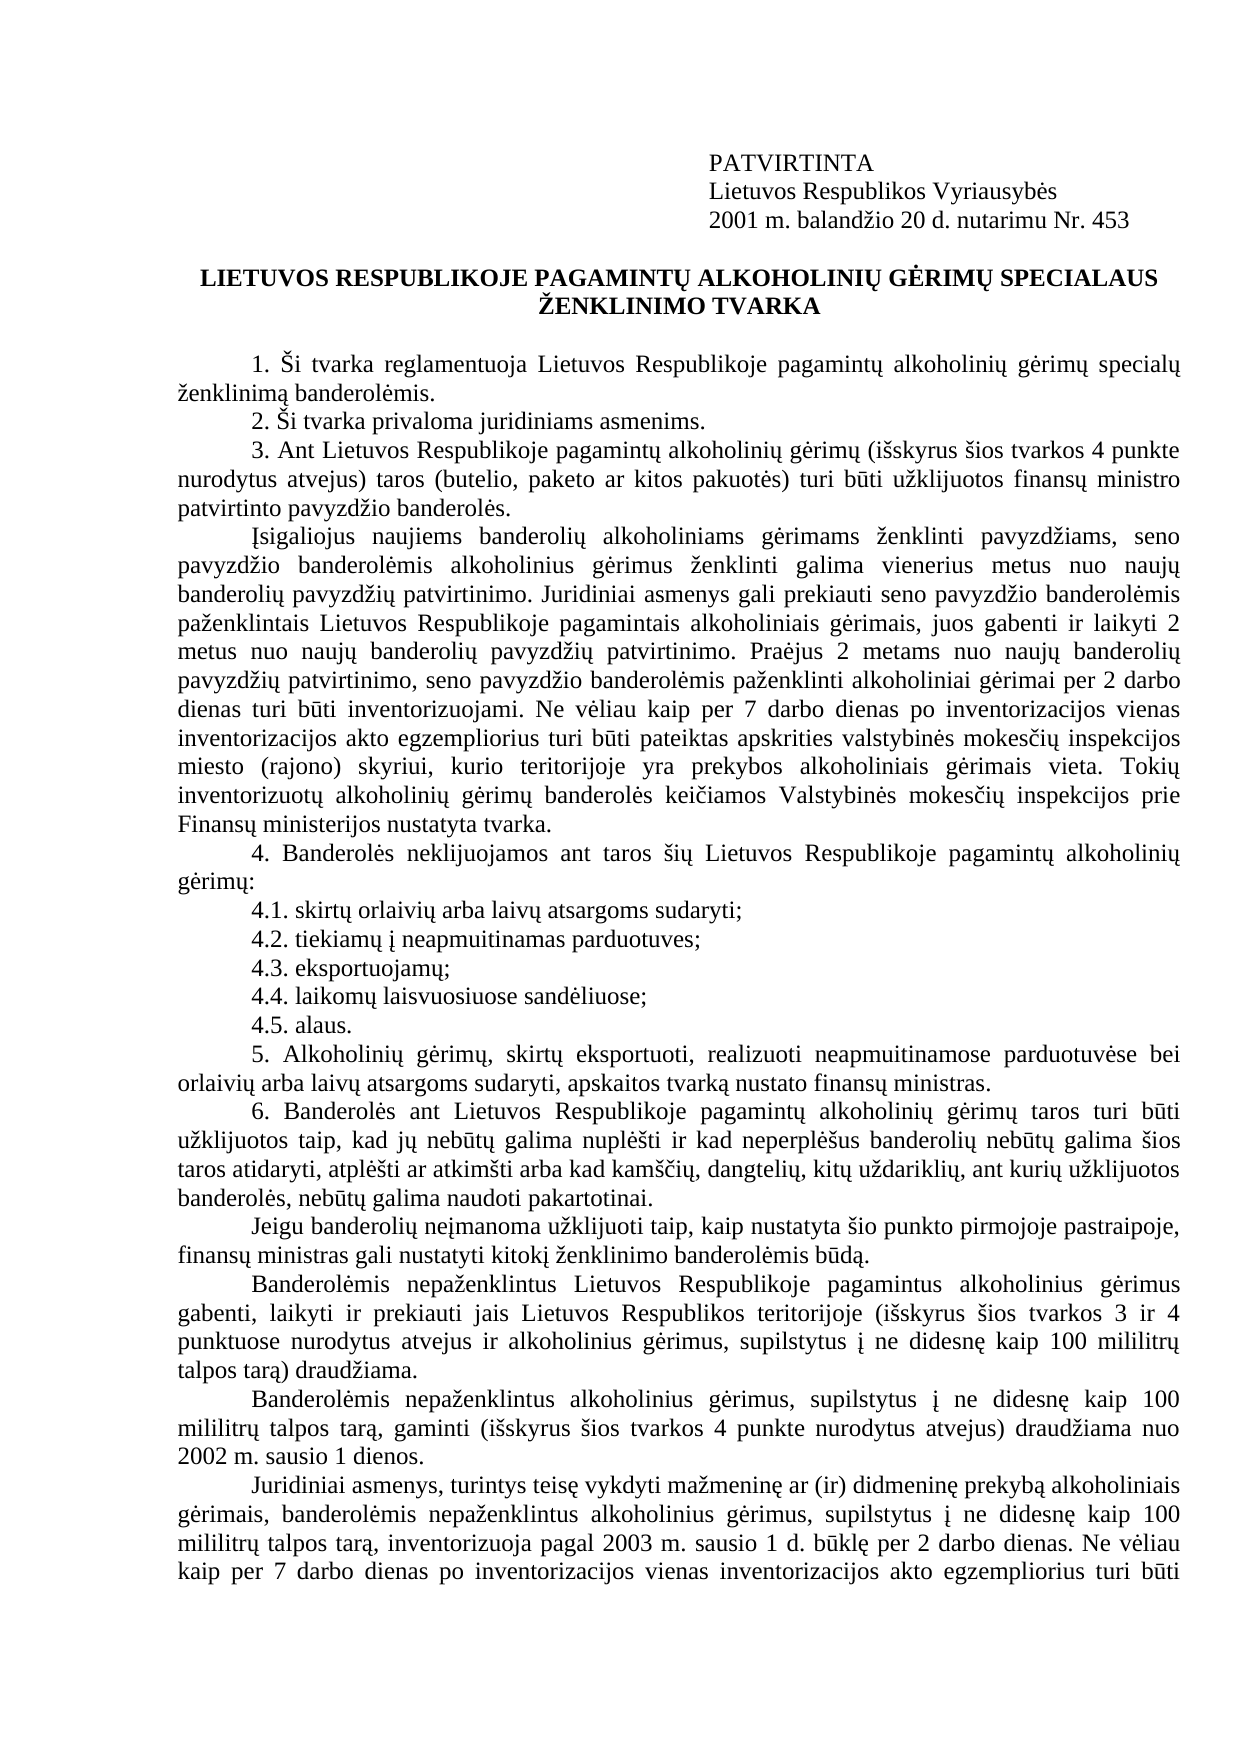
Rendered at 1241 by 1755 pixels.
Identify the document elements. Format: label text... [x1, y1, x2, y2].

text Patvirtinta [177, 148, 1181, 176]
text Jeigu banderolių neįmanoma užklijuoti taip, kaip nustatyta šio punkto pirmojoje pastraipoje, finansų ministras gali nustatyti kitokį ženklinimo banderolėmis būdą. [177, 1211, 1181, 1269]
text Banderolėmis nepaženklintus Lietuvos Respublikoje pagamintus alkoholinius gėrimus gabenti, laikyti ir prekiauti jais Lietuvos Respublikos teritorijoje (išskyrus šios tvarkos 3 ir 4 punktuose nurodytus atvejus ir alkoholinius gėrimus, supilstytus į ne didesnę kaip 100 mililitrų talpos tarą) draudžiama. [177, 1269, 1181, 1384]
text 5. Alkoholinių gėrimų, skirtų eksportuoti, realizuoti neapmuitinamose parduotuvėse bei orlaivių arba laivų atsargoms sudaryti, apskaitos tvarką nustato finansų ministras. [177, 1039, 1181, 1096]
text 1. Ši tvarka reglamentuoja Lietuvos Respublikoje pagamintų alkoholinių gėrimų specialų ženklinimą banderolėmis. [177, 349, 1181, 406]
text 4.2. tiekiamų į neapmuitinamas parduotuves; [177, 924, 1181, 953]
text 2. Ši tvarka privaloma juridiniams asmenims. [177, 406, 1181, 435]
text 4.5. alaus. [177, 1010, 1181, 1039]
text 6. Banderolės ant Lietuvos Respublikoje pagamintų alkoholinių gėrimų taros turi būti užklijuotos taip, kad jų nebūtų galima nuplėšti ir kad neperplėšus banderolių nebūtų galima šios taros atidaryti, atplėšti ar atkimšti arba kad kamščių, dangtelių, kitų uždariklių, ant kurių užklijuotos banderolės, nebūtų galima naudoti pakartotinai. [177, 1096, 1181, 1211]
text Lietuvos Respublikos Vyriausybės [177, 176, 1181, 205]
text 2001 m. balandžio 20 d. nutarimu Nr. 453 [177, 205, 1181, 234]
text Banderolėmis nepaženklintus alkoholinius gėrimus, supilstytus į ne didesnę kaip 100 mililitrų talpos tarą, gaminti (išskyrus šios tvarkos 4 punkte nurodytus atvejus) draudžiama nuo 2002 m. sausio 1 dienos. [177, 1384, 1181, 1470]
text Juridiniai asmenys, turintys teisę vykdyti mažmeninę ar (ir) didmeninę prekybą alkoholiniais gėrimais, banderolėmis nepaženklintus alkoholinius gėrimus, supilstytus į ne didesnę kaip 100 mililitrų talpos tarą, inventorizuoja pagal 2003 m. sausio 1 d. būklę per 2 darbo dienas. Ne vėliau kaip per 7 darbo dienas po inventorizacijos vienas inventorizacijos akto egzempliorius turi būti [177, 1470, 1181, 1585]
text 4. Banderolės neklijuojamos ant taros šių Lietuvos Respublikoje pagamintų alkoholinių gėrimų: [177, 838, 1181, 895]
text Įsigaliojus naujiems banderolių alkoholiniams gėrimams ženklinti pavyzdžiams, seno pavyzdžio banderolėmis alkoholinius gėrimus ženklinti galima vienerius metus nuo naujų banderolių pavyzdžių patvirtinimo. Juridiniai asmenys gali prekiauti seno pavyzdžio banderolėmis paženklintais Lietuvos Respublikoje pagamintais alkoholiniais gėrimais, juos gabenti ir laikyti 2 metus nuo naujų banderolių pavyzdžių patvirtinimo. Praėjus 2 metams nuo naujų banderolių pavyzdžių patvirtinimo, seno pavyzdžio banderolėmis paženklinti alkoholiniai gėrimai per 2 darbo dienas turi būti inventorizuojami. Ne vėliau kaip per 7 darbo dienas po inventorizacijos vienas inventorizacijos akto egzempliorius turi būti pateiktas apskrities valstybinės mokesčių inspekcijos miesto (rajono) skyriui, kurio teritorijoje yra prekybos alkoholiniais gėrimais vieta. Tokių inventorizuotų alkoholinių gėrimų banderolės keičiamos Valstybinės mokesčių inspekcijos prie Finansų ministerijos nustatyta tvarka. [177, 521, 1181, 838]
text 4.1. skirtų orlaivių arba laivų atsargoms sudaryti; [177, 895, 1181, 924]
text 4.4. laikomų laisvuosiuose sandėliuose; [177, 981, 1181, 1010]
text 3. Ant Lietuvos Respublikoje pagamintų alkoholinių gėrimų (išskyrus šios tvarkos 4 punkte nurodytus atvejus) taros (butelio, paketo ar kitos pakuotės) turi būti užklijuotos finansų ministro patvirtinto pavyzdžio banderolės. [177, 435, 1181, 521]
text Lietuvos Respublikoje pagamintų ALKOHOLINIŲ GĖRIMŲ SPECIALAUS ženklinimo tvarka [177, 263, 1181, 320]
text 4.3. eksportuojamų; [177, 953, 1181, 981]
